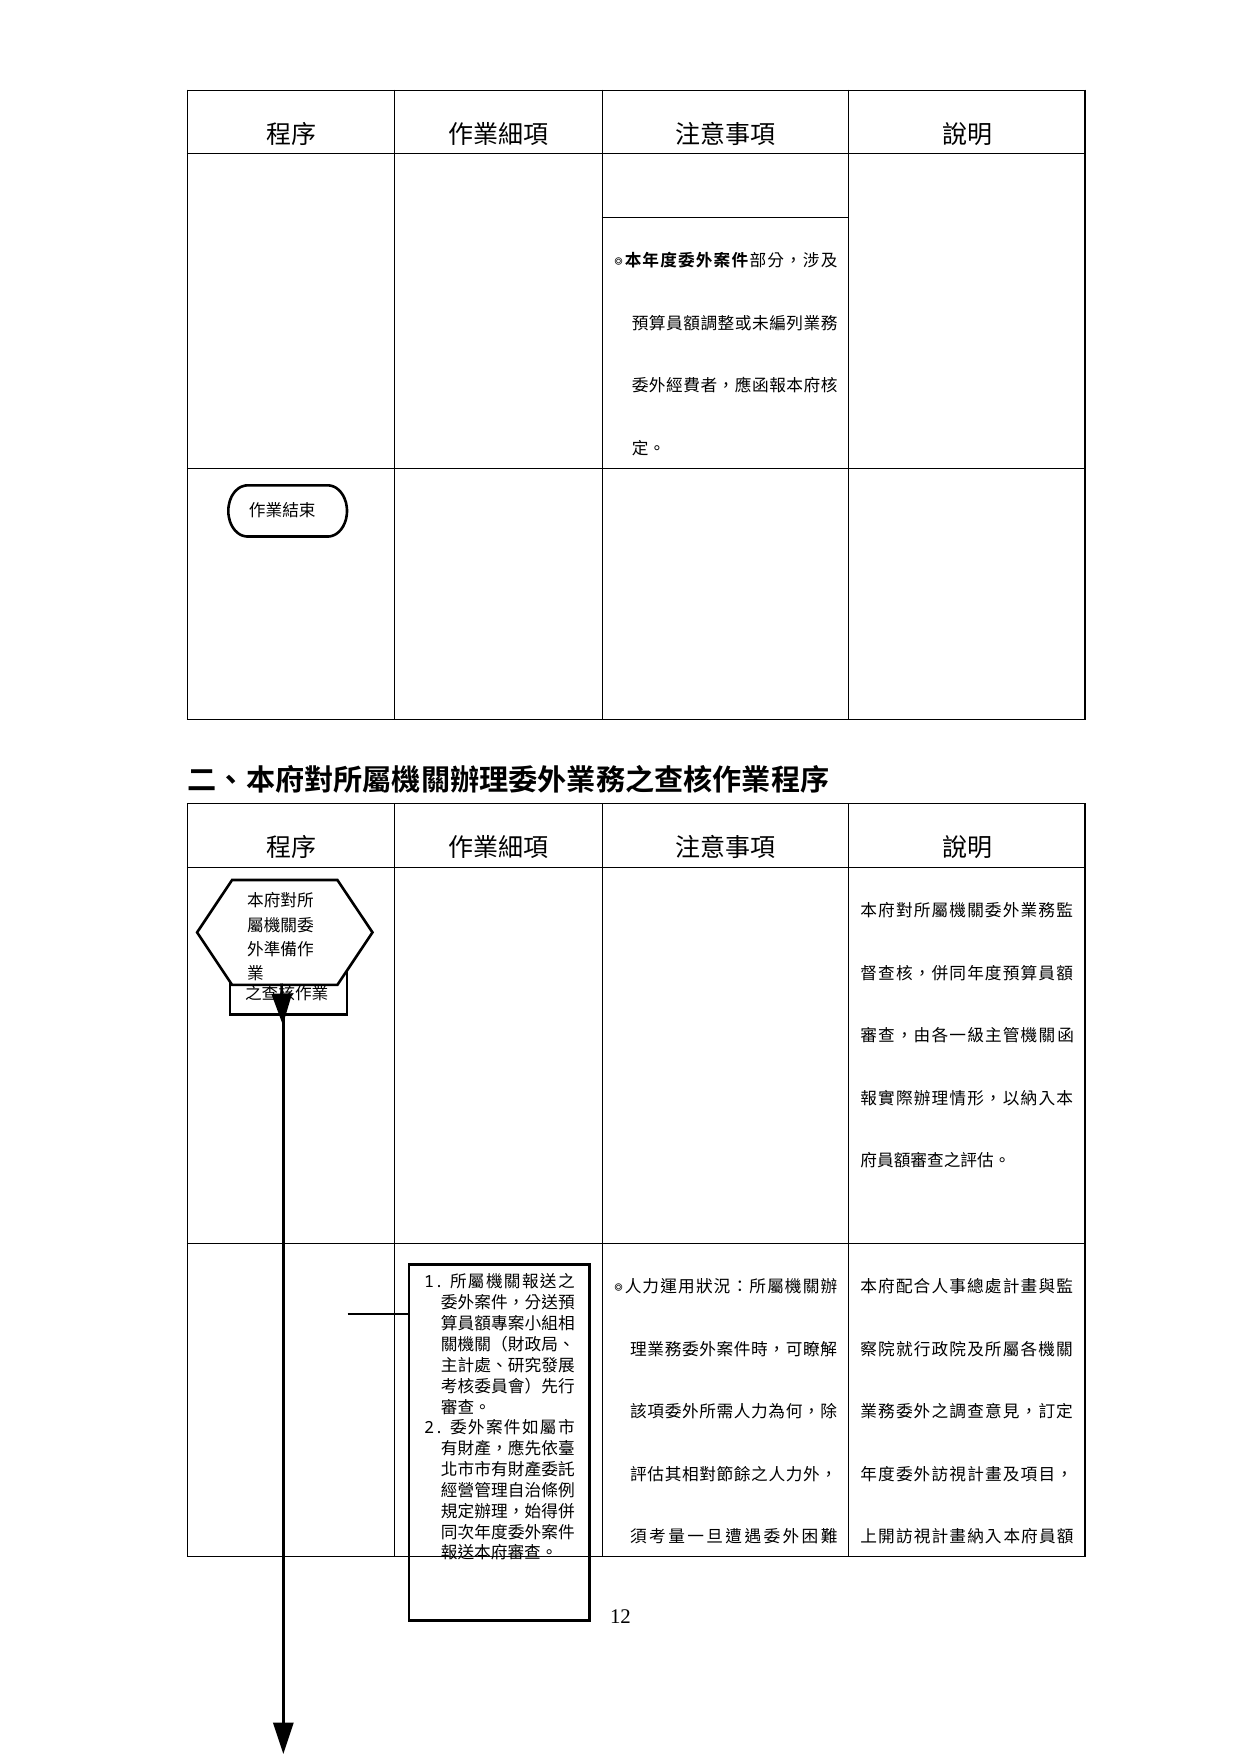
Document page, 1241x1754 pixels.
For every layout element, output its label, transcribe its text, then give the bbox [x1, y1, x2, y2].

table_cell [285, 1244, 394, 1556]
text 二、本府對所屬機關辦理委外業務之查核作業程序 [187, 741, 1053, 803]
table_cell [603, 469, 848, 719]
table_header 作業細項 [395, 804, 602, 867]
table_cell [395, 1244, 602, 1556]
table_cell [188, 469, 394, 719]
table_cell [849, 469, 1084, 719]
table_cell [395, 868, 602, 1243]
table_cell [188, 1244, 282, 1556]
table_cell 本府對所屬機關委外業務監督查核，併同年度預算員額審查，由各一級主管機關函報實際辦理情形，以納入本府員額審查之評估。 [849, 868, 1084, 1243]
table_cell [395, 1315, 408, 1556]
table_cell [188, 154, 394, 468]
table_cell [188, 868, 394, 1243]
table_header 作業細項 [395, 91, 602, 153]
table_header 程序 [188, 804, 394, 867]
table_cell [849, 154, 1084, 468]
table_header 程序 [188, 91, 394, 153]
table_header 注意事項 [603, 804, 848, 867]
table_cell [603, 154, 848, 217]
table_cell ◎人力運用狀況：所屬機關辦理業務委外案件時，可瞭解該項委外所需人力為何，除評估其相對節餘之人力外，須考量一旦遭遇委外困難 [603, 1244, 848, 1556]
table_header 注意事項 [603, 91, 848, 153]
table_cell [603, 868, 848, 1243]
table_cell [395, 469, 602, 719]
table_cell ◎本年度委外案件部分，涉及預算員額調整或未編列業務委外經費者，應函報本府核定。 [603, 218, 848, 468]
table_cell [395, 154, 602, 468]
table_header 說明 [849, 804, 1084, 867]
table_header 說明 [849, 91, 1084, 153]
table_cell 本府配合人事總處計畫與監察院就行政院及所屬各機關業務委外之調查意見，訂定年度委外訪視計畫及項目，上開訪視計畫納入本府員額 [849, 1244, 1084, 1556]
